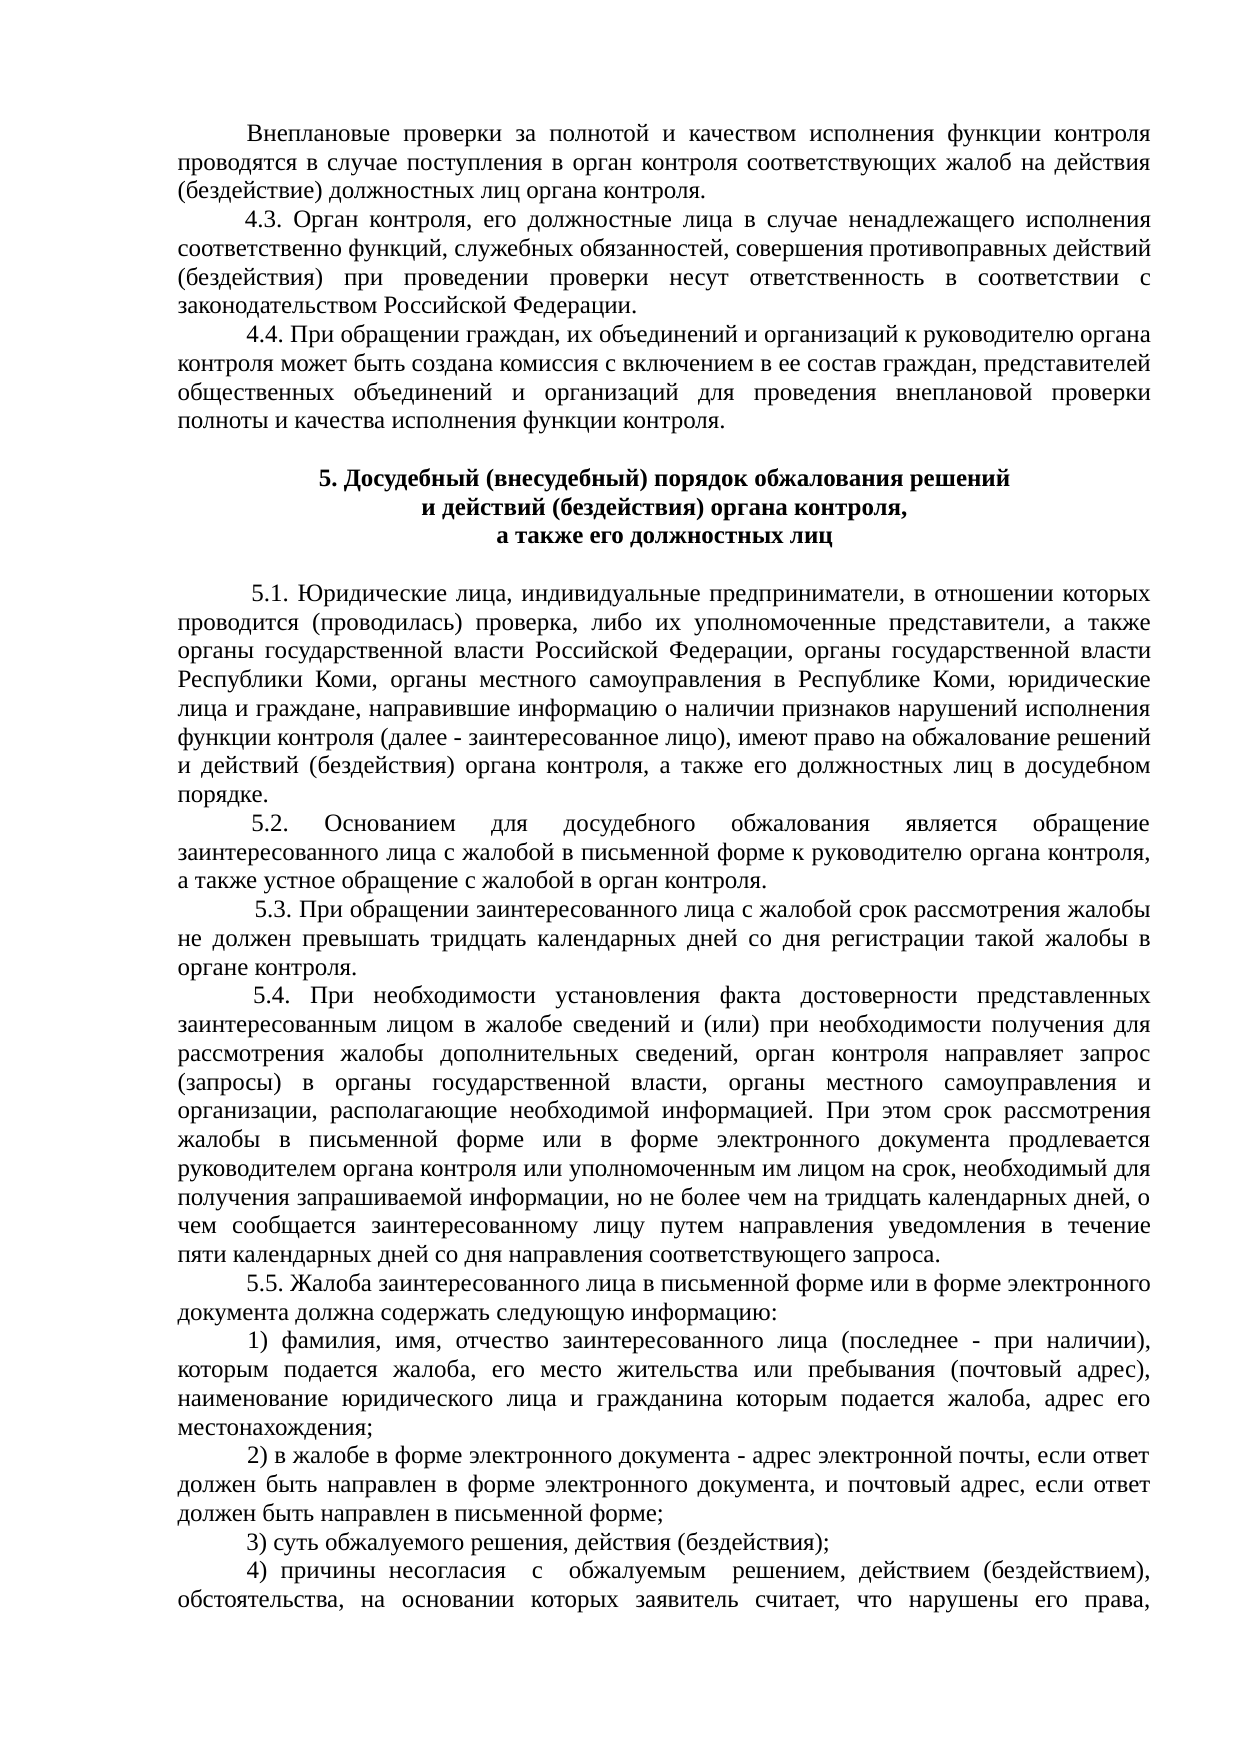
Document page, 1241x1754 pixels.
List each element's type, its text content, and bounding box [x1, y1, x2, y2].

text 4.4. При обращении граждан, их объединений и организаций к руководителю органа контроля может быть создана комиссия с включением в ее состав граждан, представителей общественных объединений и организаций для проведения внеплановой проверки полноты и качества исполнения функции контроля. [177, 319, 1152, 434]
text 3) суть обжалуемого решения, действия (бездействия); [177, 1527, 1152, 1556]
text 5. Досудебный (внесудебный) порядок обжалования решений [177, 463, 1152, 492]
text 5.4. При необходимости установления факта достоверности представленных заинтересованным лицом в жалобе сведений и (или) при необходимости получения для рассмотрения жалобы дополнительных сведений, орган контроля направляет запрос (запросы) в органы государственной власти, органы местного самоуправления и организации, располагающие необходимой информацией. При этом срок рассмотрения жалобы в письменной форме или в форме электронного документа продлевается руководителем органа контроля или уполномоченным им лицом на срок, необходимый для получения запрашиваемой информации, но не более чем на тридцать календарных дней, о чем сообщается заинтересованному лицу путем направления уведомления в течение пяти календарных дней со дня направления соответствующего запроса. [177, 981, 1152, 1268]
text 5.1. Юридические лица, индивидуальные предприниматели, в отношении которых проводится (проводилась) проверка, либо их уполномоченные представители, а также органы государственной власти Российской Федерации, органы государственной власти Республики Коми, органы местного самоуправления в Республике Коми, юридические лица и граждане, направившие информацию о наличии признаков нарушений исполнения функции контроля (далее - заинтересованное лицо), имеют право на обжалование решений и действий (бездействия) органа контроля, а также его должностных лиц в досудебном порядке. [177, 578, 1152, 808]
text 1) фамилия, имя, отчество заинтересованного лица (последнее - при наличии), которым подается жалоба, его место жительства или пребывания (почтовый адрес), наименование юридического лица и гражданина которым подается жалоба, адрес его местонахождения; [177, 1326, 1152, 1441]
text 5.5. Жалоба заинтересованного лица в письменной форме или в форме электронного документа должна содержать следующую информацию: [177, 1268, 1152, 1326]
text 4.3. Орган контроля, его должностные лица в случае ненадлежащего исполнения соответственно функций, служебных обязанностей, совершения противоправных действий (бездействия) при проведении проверки несут ответственность в соответствии с законодательством Российской Федерации. [177, 204, 1152, 319]
text Внеплановые проверки за полнотой и качеством исполнения функции контроля проводятся в случае поступления в орган контроля соответствующих жалоб на действия (бездействие) должностных лиц органа контроля. [177, 118, 1152, 204]
text и действий (бездействия) органа контроля, [177, 492, 1152, 521]
text 5.3. При обращении заинтересованного лица с жалобой срок рассмотрения жалобы не должен превышать тридцать календарных дней со дня регистрации такой жалобы в органе контроля. [177, 894, 1152, 981]
text 2) в жалобе в форме электронного документа - адрес электронной почты, если ответ должен быть направлен в форме электронного документа, и почтовый адрес, если ответ должен быть направлен в письменной форме; [177, 1441, 1152, 1527]
text 5.2. Основанием для досудебного обжалования является обращение заинтересованного лица с жалобой в письменной форме к руководителю органа контроля, а также устное обращение с жалобой в орган контроля. [177, 808, 1152, 894]
text 4) причины несогласия с обжалуемым решением, действием (бездействием), обстоятельства, на основании которых заявитель считает, что нарушены его права, [177, 1556, 1152, 1613]
text а также его должностных лиц [177, 521, 1152, 549]
